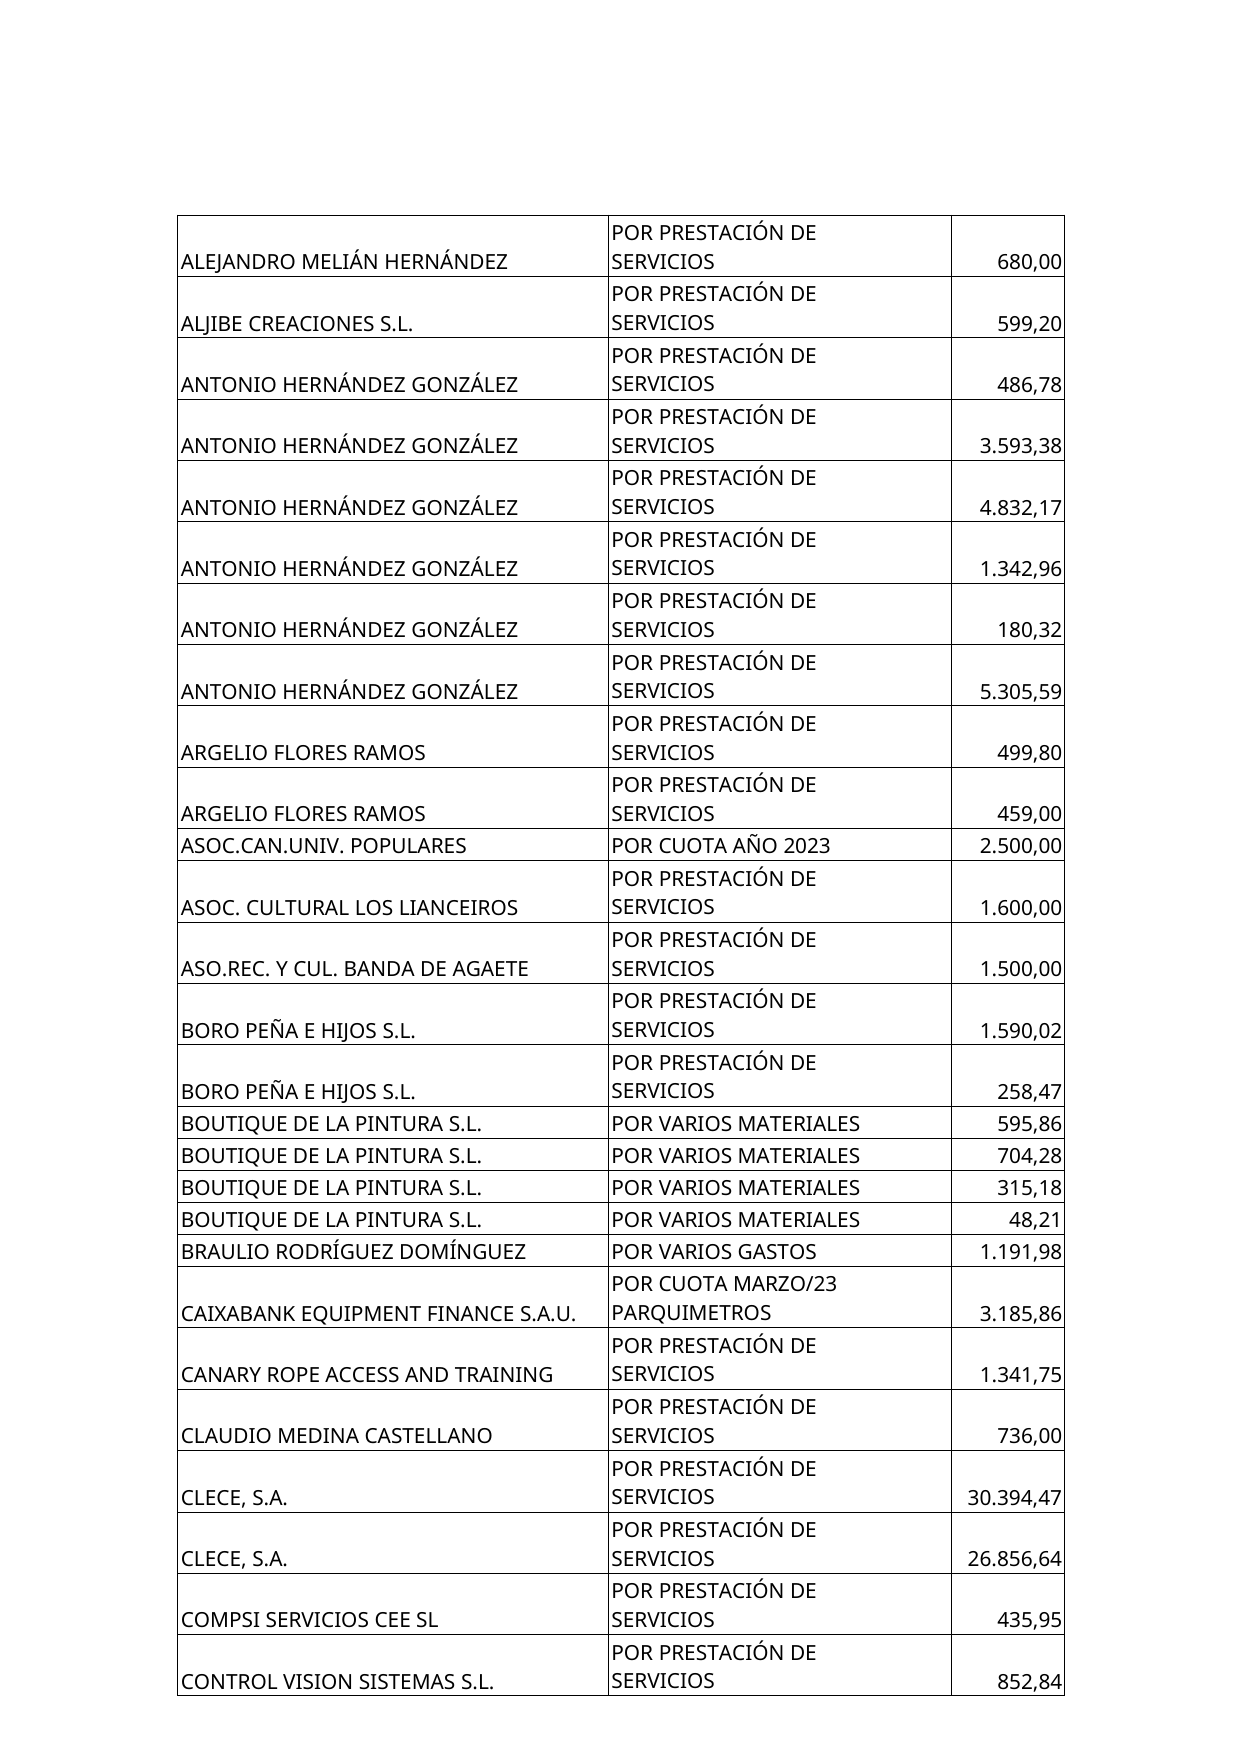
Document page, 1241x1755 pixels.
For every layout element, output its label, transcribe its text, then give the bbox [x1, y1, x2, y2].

table_cell POR CUOTA MARZO/23 PARQUIMETROS [609, 1267, 951, 1327]
table_cell 435,95 [952, 1574, 1064, 1634]
table_cell CAIXABANK EQUIPMENT FINANCE S.A.U. [178, 1267, 608, 1327]
table_cell 1.341,75 [952, 1328, 1064, 1389]
table_cell POR VARIOS MATERIALES [609, 1171, 951, 1202]
table_header POR PRESTACIÓN DE SERVICIOS [609, 216, 951, 276]
table_cell 486,78 [952, 338, 1064, 398]
table_cell CLECE, S.A. [178, 1451, 608, 1511]
table_cell 704,28 [952, 1139, 1064, 1170]
table_cell ASOC.CAN.UNIV. POPULARES [178, 829, 608, 860]
table_cell POR PRESTACIÓN DE SERVICIOS [609, 984, 951, 1044]
table_cell 30.394,47 [952, 1451, 1064, 1511]
table_cell ANTONIO HERNÁNDEZ GONZÁLEZ [178, 522, 608, 583]
table_cell 1.500,00 [952, 923, 1064, 983]
table_cell POR PRESTACIÓN DE SERVICIOS [609, 861, 951, 921]
table_cell 499,80 [952, 706, 1064, 767]
table_cell 4.832,17 [952, 461, 1064, 521]
table_cell BRAULIO RODRÍGUEZ DOMÍNGUEZ [178, 1235, 608, 1266]
table_cell ANTONIO HERNÁNDEZ GONZÁLEZ [178, 400, 608, 460]
table_cell ANTONIO HERNÁNDEZ GONZÁLEZ [178, 338, 608, 398]
table_cell POR VARIOS MATERIALES [609, 1107, 951, 1138]
table_cell POR PRESTACIÓN DE SERVICIOS [609, 338, 951, 398]
table_cell COMPSI SERVICIOS CEE SL [178, 1574, 608, 1634]
table_cell POR PRESTACIÓN DE SERVICIOS [609, 1451, 951, 1511]
table_cell 3.593,38 [952, 400, 1064, 460]
table_cell CLAUDIO MEDINA CASTELLANO [178, 1390, 608, 1450]
table_cell POR PRESTACIÓN DE SERVICIOS [609, 923, 951, 983]
table_cell 5.305,59 [952, 645, 1064, 705]
table_cell POR PRESTACIÓN DE SERVICIOS [609, 1635, 951, 1695]
table_cell POR PRESTACIÓN DE SERVICIOS [609, 461, 951, 521]
table_cell 258,47 [952, 1045, 1064, 1106]
table_cell 3.185,86 [952, 1267, 1064, 1327]
table_cell POR PRESTACIÓN DE SERVICIOS [609, 1513, 951, 1573]
table_header ALEJANDRO MELIÁN HERNÁNDEZ [178, 216, 608, 276]
table_cell BORO PEÑA E HIJOS S.L. [178, 984, 608, 1044]
table_cell POR CUOTA AÑO 2023 [609, 829, 951, 860]
table_cell 599,20 [952, 277, 1064, 337]
table_cell POR VARIOS MATERIALES [609, 1203, 951, 1234]
table_cell 180,32 [952, 584, 1064, 644]
table_cell 315,18 [952, 1171, 1064, 1202]
table_cell 2.500,00 [952, 829, 1064, 860]
table_cell ALJIBE CREACIONES S.L. [178, 277, 608, 337]
table_cell ARGELIO FLORES RAMOS [178, 706, 608, 767]
table_cell ANTONIO HERNÁNDEZ GONZÁLEZ [178, 584, 608, 644]
table_cell 1.590,02 [952, 984, 1064, 1044]
table_cell 26.856,64 [952, 1513, 1064, 1573]
table_cell POR PRESTACIÓN DE SERVICIOS [609, 522, 951, 583]
table_cell POR PRESTACIÓN DE SERVICIOS [609, 706, 951, 767]
table_cell POR PRESTACIÓN DE SERVICIOS [609, 1045, 951, 1106]
table_cell 48,21 [952, 1203, 1064, 1234]
table_cell 1.191,98 [952, 1235, 1064, 1266]
table_cell POR PRESTACIÓN DE SERVICIOS [609, 400, 951, 460]
table_cell BOUTIQUE DE LA PINTURA S.L. [178, 1107, 608, 1138]
table_cell BOUTIQUE DE LA PINTURA S.L. [178, 1203, 608, 1234]
table_cell BORO PEÑA E HIJOS S.L. [178, 1045, 608, 1106]
table_cell CLECE, S.A. [178, 1513, 608, 1573]
table_cell POR PRESTACIÓN DE SERVICIOS [609, 584, 951, 644]
table_cell 1.600,00 [952, 861, 1064, 921]
table_cell CONTROL VISION SISTEMAS S.L. [178, 1635, 608, 1695]
table_cell ANTONIO HERNÁNDEZ GONZÁLEZ [178, 645, 608, 705]
table_cell BOUTIQUE DE LA PINTURA S.L. [178, 1171, 608, 1202]
table_cell 852,84 [952, 1635, 1064, 1695]
table_cell ASOC. CULTURAL LOS LIANCEIROS [178, 861, 608, 921]
table_cell 1.342,96 [952, 522, 1064, 583]
table_cell 736,00 [952, 1390, 1064, 1450]
table_cell ASO.REC. Y CUL. BANDA DE AGAETE [178, 923, 608, 983]
table_cell CANARY ROPE ACCESS AND TRAINING [178, 1328, 608, 1389]
table_cell 595,86 [952, 1107, 1064, 1138]
table_cell POR VARIOS GASTOS [609, 1235, 951, 1266]
table_cell POR PRESTACIÓN DE SERVICIOS [609, 1574, 951, 1634]
table_cell POR VARIOS MATERIALES [609, 1139, 951, 1170]
table_cell POR PRESTACIÓN DE SERVICIOS [609, 277, 951, 337]
table_cell ANTONIO HERNÁNDEZ GONZÁLEZ [178, 461, 608, 521]
table_cell POR PRESTACIÓN DE SERVICIOS [609, 1328, 951, 1389]
table_cell POR PRESTACIÓN DE SERVICIOS [609, 1390, 951, 1450]
table_cell BOUTIQUE DE LA PINTURA S.L. [178, 1139, 608, 1170]
table_header 680,00 [952, 216, 1064, 276]
table_cell POR PRESTACIÓN DE SERVICIOS [609, 645, 951, 705]
table_cell POR PRESTACIÓN DE SERVICIOS [609, 768, 951, 828]
table_cell 459,00 [952, 768, 1064, 828]
table_cell ARGELIO FLORES RAMOS [178, 768, 608, 828]
